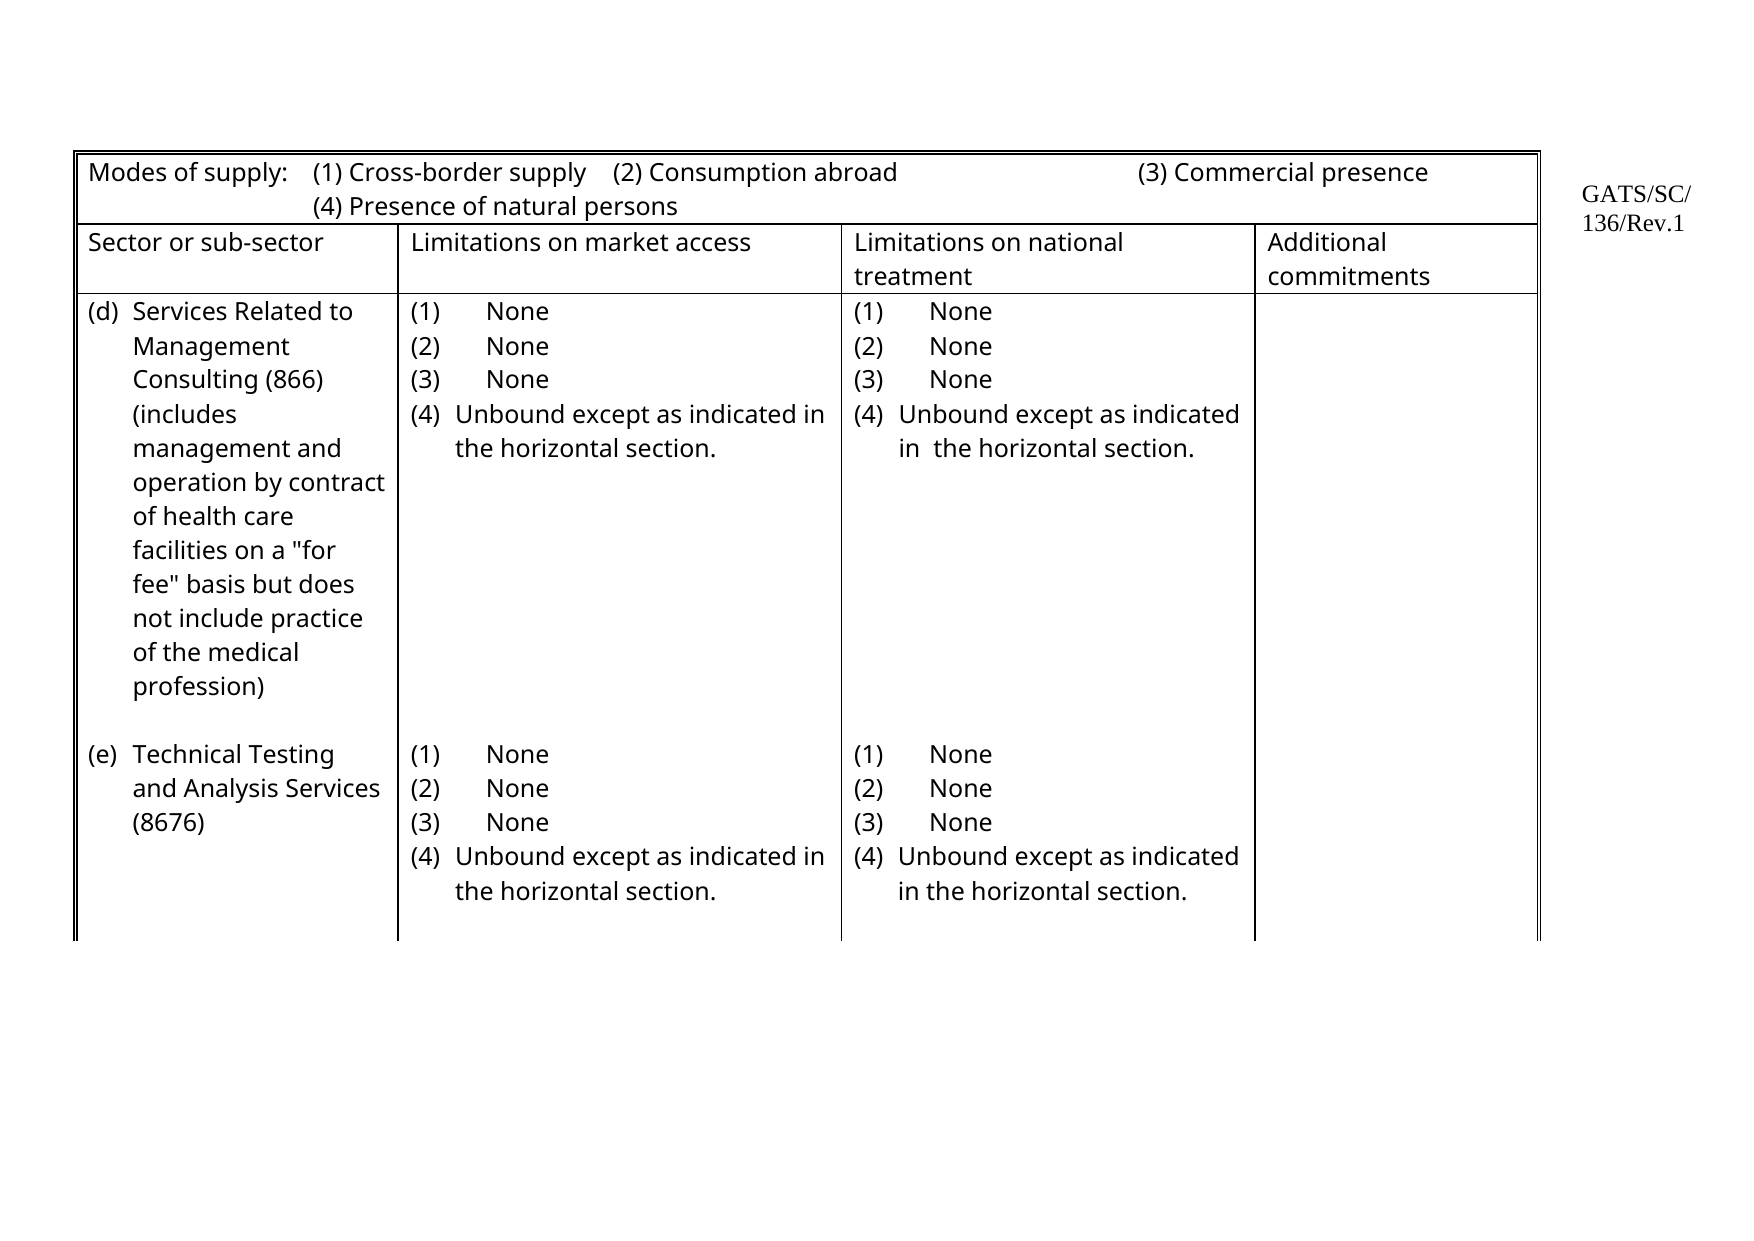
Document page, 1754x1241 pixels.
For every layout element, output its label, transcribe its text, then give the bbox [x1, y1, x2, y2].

table_cell [1256, 294, 1537, 737]
table_cell (1) None (2) None (3) None (4) Unbound except as indicated in the horizontal section. [842, 294, 1254, 737]
table_cell [1256, 737, 1537, 941]
table_cell (e) Technical Testing and Analysis Services (8676) [78, 737, 397, 941]
table_cell Limitations on national treatment [842, 225, 1254, 292]
table_cell (1) None (2) None (3) None (4) Unbound except as indicated in the horizontal section. [399, 737, 841, 941]
table_cell Limitations on market access [399, 225, 841, 292]
table_cell (1) None (2) None (3) None (4) Unbound except as indicated in the horizontal section. [399, 294, 841, 737]
table_cell (1) None (2) None (3) None Unbound except as indicated in the horizontal section. [842, 737, 1254, 941]
table_cell (d) Services Related to Management Consulting (866) (includes management and operation by contract of health care facilities on a "for fee" basis but does not include practice of the medical profession) [78, 294, 397, 737]
table_header Modes of supply: (1) Cross-border supply (2) Consumption abroad (3) Commercial presence (4) Presence of natural persons [78, 155, 1537, 223]
table_cell Sector or sub-sector [78, 225, 397, 292]
table_cell Additional commitments [1256, 225, 1537, 292]
